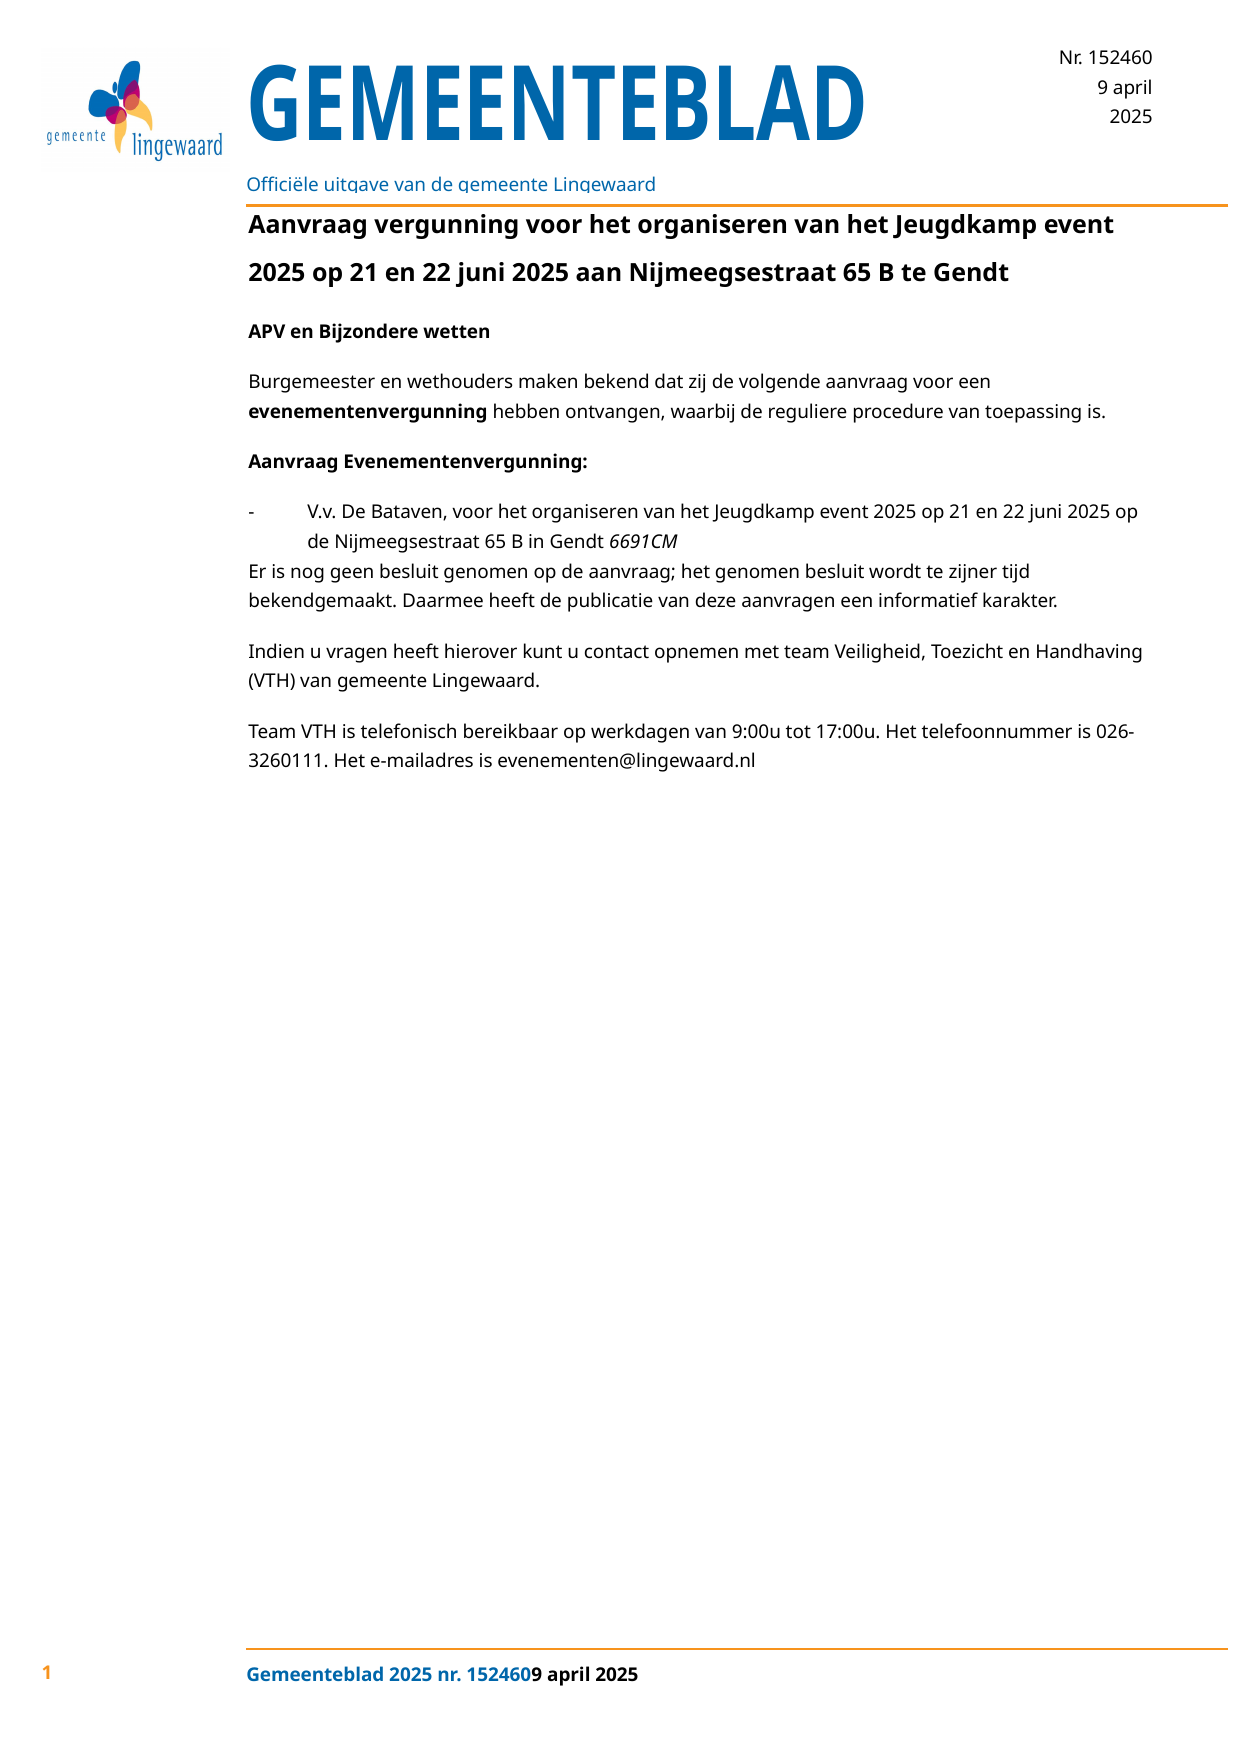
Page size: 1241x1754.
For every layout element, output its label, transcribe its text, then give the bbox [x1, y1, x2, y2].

text Burgemeester en wethouders maken bekend dat zij de volgende aanvraag voor een evenementenvergunning hebben ontvangen, waarbij de reguliere procedure van toepassing is. [248, 368, 1152, 424]
text APV en Bijzondere wetten [248, 318, 1152, 344]
text Aanvraag Evenementenvergunning: [248, 448, 1152, 474]
picture [41, 47, 231, 172]
text Team VTH is telefonisch bereikbaar op werkdagen van 9:00u tot 17:00u. Het telefoonnummer is 026-3260111. Het e-mailadres is evenementen@lingewaard.nl [248, 718, 1152, 773]
text Aanvraag vergunning voor het organiseren van het Jeugdkamp event 2025 op 21 en 22 juni 2025 aan Nijmeegsestraat 65 B te Gendt [248, 207, 1152, 288]
text Indien u vragen heeft hierover kunt u contact opnemen met team Veiligheid, Toezicht en Handhaving (VTH) van gemeente Lingewaard. [248, 638, 1152, 693]
text Er is nog geen besluit genomen op de aanvraag; het genomen besluit wordt te zijner tijd bekendgemaakt. Daarmee heeft de publicatie van deze aanvragen een informatief karakter. [248, 558, 1152, 613]
list V.v. De Bataven, voor het organiseren van het Jeugdkamp event 2025 op 21 en 22 juni 2025 op de Nijmeegsestraat 65 B in Gendt 6691CM [248, 499, 1152, 554]
